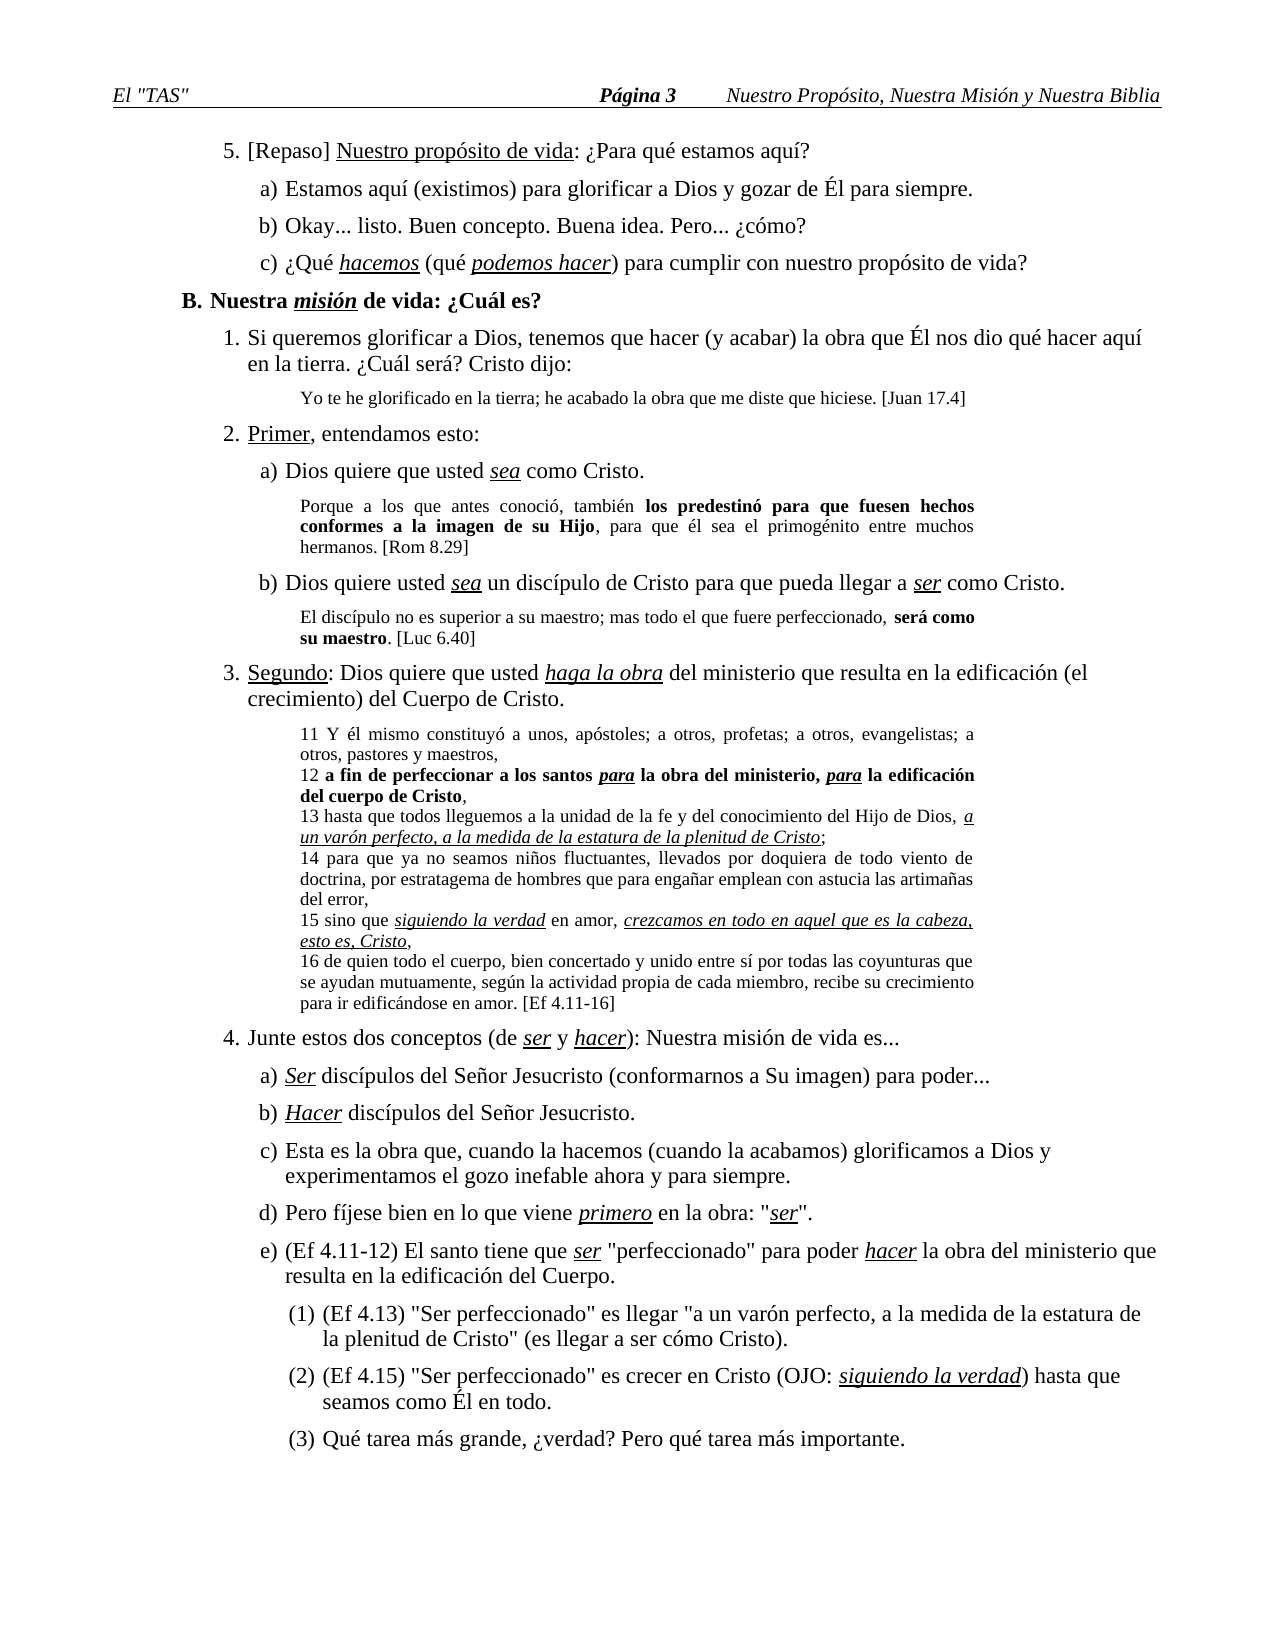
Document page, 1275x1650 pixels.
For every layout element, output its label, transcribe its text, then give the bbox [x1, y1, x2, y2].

list ¿Qué hacemos (qué podemos hacer) para cumplir con nuestro propósito de vida? [225, 250, 1162, 276]
list Pero fíjese bien en lo que viene primero en la obra: "ser". [225, 1200, 1162, 1226]
text Yo te he glorificado en la tierra; he acabado la obra que me diste que hiciese. [Juan 17.4] [300, 388, 975, 409]
text 15 sino que siguiendo la verdad en amor, crezcamos en todo en aquel que es la cabeza, esto es, Cristo, [300, 910, 975, 951]
list (Ef 4.13) "Ser perfeccionado" es llegar "a un varón perfecto, a la medida de la estatura de la plenitud de Cristo" (es llegar a ser cómo Cristo). [262, 1301, 1162, 1351]
list Dios quiere que usted sea como Cristo. [225, 458, 1162, 483]
list Ser discípulos del Señor Jesucristo (conformarnos a Su imagen) para poder... [225, 1063, 1162, 1088]
list Si queremos glorificar a Dios, tenemos que hacer (y acabar) la obra que Él nos dio qué hacer aquí en la tierra. ¿Cuál será? Cristo dijo: [187, 325, 1162, 376]
list Esta es la obra que, cuando la hacemos (cuando la acabamos) glorificamos a Dios y experimentamos el gozo inefable ahora y para siempre. [225, 1138, 1162, 1188]
list Okay... listo. Buen concepto. Buena idea. Pero... ¿cómo? [225, 213, 1162, 238]
list Hacer discípulos del Señor Jesucristo. [225, 1100, 1162, 1126]
list Primer, entendamos esto: [187, 421, 1162, 446]
text El discípulo no es superior a su maestro; mas todo el que fuere perfeccionado, será como su maestro. [Luc 6.40] [300, 607, 975, 648]
list (Ef 4.11-12) El santo tiene que ser "perfeccionado" para poder hacer la obra del ministerio que resulta en la edificación del Cuerpo. [225, 1238, 1162, 1289]
list Qué tarea más grande, ¿verdad? Pero qué tarea más importante. [262, 1426, 1162, 1452]
text 13 hasta que todos lleguemos a la unidad de la fe y del conocimiento del Hijo de Dios, a un varón perfecto, a la medida de la estatura de la plenitud de Cristo; [300, 806, 975, 848]
list Estamos aquí (existimos) para glorificar a Dios y gozar de Él para siempre. [225, 176, 1162, 201]
list Dios quiere usted sea un discípulo de Cristo para que pueda llegar a ser como Cristo. [225, 569, 1162, 595]
list Junte estos dos conceptos (de ser y hacer): Nuestra misión de vida es... [187, 1025, 1162, 1051]
text Porque a los que antes conoció, también los predestinó para que fuesen hechos conformes a la imagen de su Hijo, para que él sea el primogénito entre muchos hermanos. [Rom 8.29] [300, 495, 975, 558]
list [Repaso] Nuestro propósito de vida: ¿Para qué estamos aquí? [187, 138, 1162, 163]
text 14 para que ya no seamos niños fluctuantes, llevados por doquiera de todo viento de doctrina, por estratagema de hombres que para engañar emplean con astucia las artimañas del error, [300, 848, 975, 910]
text 11 Y él mismo constituyó a unos, apóstoles; a otros, profetas; a otros, evangelistas; a otros, pastores y maestros, [300, 723, 975, 765]
list Nuestra misión de vida: ¿Cuál es? [150, 288, 1162, 313]
text 16 de quien todo el cuerpo, bien concertado y unido entre sí por todas las coyunturas que se ayudan mutuamente, según la actividad propia de cada miembro, recibe su crecimiento para ir edificándose en amor. [Ef 4.11-16] [300, 951, 975, 1013]
text 12 a fin de perfeccionar a los santos para la obra del ministerio, para la edificación del cuerpo de Cristo, [300, 765, 975, 806]
list (Ef 4.15) "Ser perfeccionado" es crecer en Cristo (OJO: siguiendo la verdad) hasta que seamos como Él en todo. [262, 1363, 1162, 1414]
list Segundo: Dios quiere que usted haga la obra del ministerio que resulta en la edificación (el crecimiento) del Cuerpo de Cristo. [187, 660, 1162, 711]
